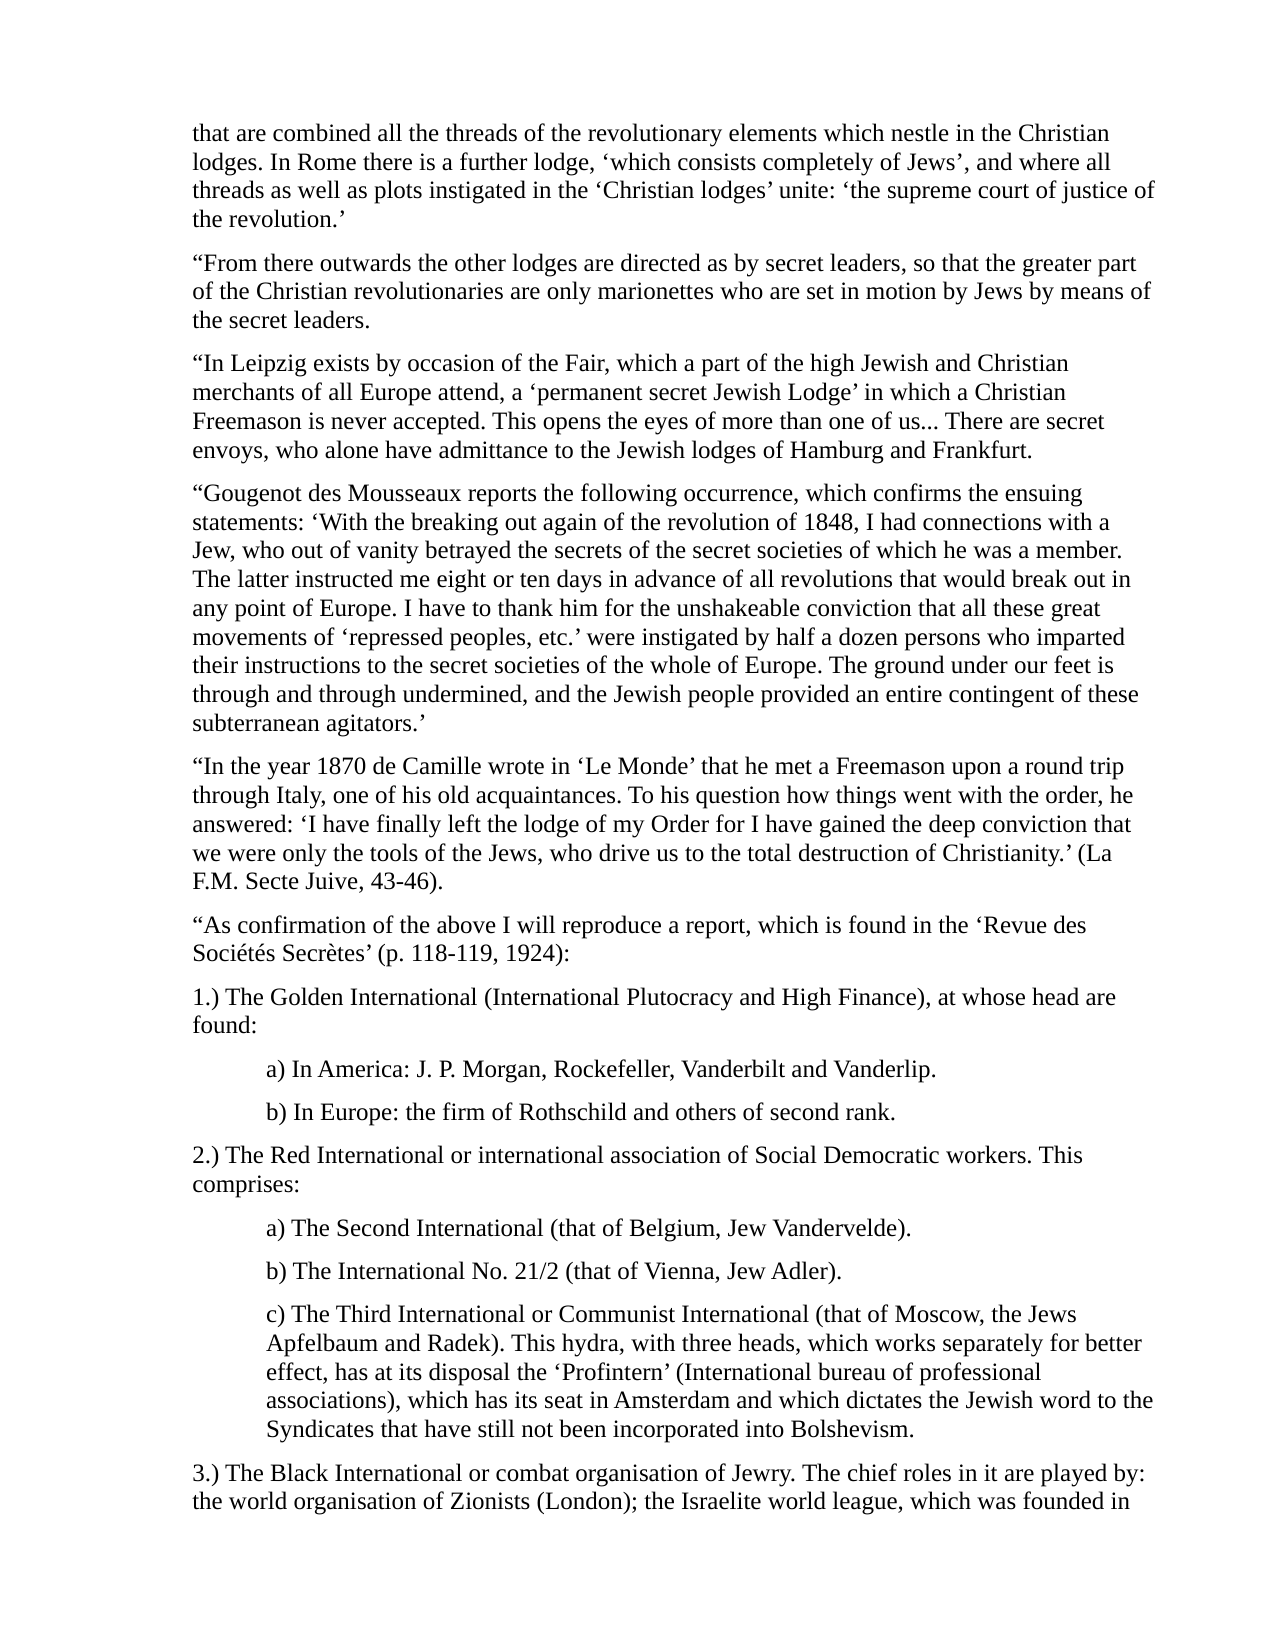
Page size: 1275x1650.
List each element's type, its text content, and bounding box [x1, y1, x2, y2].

text 1.) The Golden International (International Plutocracy and High Finance), at whose head are found: [192, 982, 1157, 1039]
text “As confirmation of the above I will reproduce a report, which is found in the ‘Revue des Sociétés Secrètes’ (p. 118-119, 1924): [192, 910, 1157, 967]
text “From there outwards the other lodges are directed as by secret leaders, so that the greater part of the Christian revolutionaries are only marionettes who are set in motion by Jews by means of the secret leaders. [192, 248, 1157, 334]
text that are combined all the threads of the revolutionary elements which nestle in the Christian lodges. In Rome there is a further lodge, ‘which consists completely of Jews’, and where all threads as well as plots instigated in the ‘Christian lodges’ unite: ‘the supreme court of justice of the revolution.’ [192, 118, 1157, 233]
text a) The Second International (that of Belgium, Jew Vandervelde). [266, 1213, 1157, 1241]
text a) In America: J. P. Morgan, Rockefeller, Vanderbilt and Vanderlip. [266, 1054, 1157, 1083]
text c) The Third International or Communist International (that of Moscow, the Jews Apfelbaum and Radek). This hydra, with three heads, which works separately for better effect, has at its disposal the ‘Profintern’ (International bureau of professional associations), which has its seat in Amsterdam and which dictates the Jewish word to the Syndicates that have still not been incorporated into Bolshevism. [266, 1299, 1157, 1443]
text “In the year 1870 de Camille wrote in ‘Le Monde’ that he met a Freemason upon a round trip through Italy, one of his old acquaintances. To his question how things went with the order, he answered: ‘I have finally left the lodge of my Order for I have gained the deep conviction that we were only the tools of the Jews, who drive us to the total destruction of Christianity.’ (La F.M. Secte Juive, 43-46). [192, 751, 1157, 895]
text “In Leipzig exists by occasion of the Fair, which a part of the high Jewish and Christian merchants of all Europe attend, a ‘permanent secret Jewish Lodge’ in which a Christian Freemason is never accepted. This opens the eyes of more than one of us... There are secret envoys, who alone have admittance to the Jewish lodges of Hamburg and Frankfurt. [192, 348, 1157, 463]
text “Gougenot des Mousseaux reports the following occurrence, which confirms the ensuing statements: ‘With the breaking out again of the revolution of 1848, I had connections with a Jew, who out of vanity betrayed the secrets of the secret societies of which he was a member. The latter instructed me eight or ten days in advance of all revolutions that would break out in any point of Europe. I have to thank him for the unshakeable conviction that all these great movements of ‘repressed peoples, etc.’ were instigated by half a dozen persons who imparted their instructions to the secret societies of the whole of Europe. The ground under our feet is through and through undermined, and the Jewish people provided an entire contingent of these subterranean agitators.’ [192, 478, 1157, 737]
text b) In Europe: the firm of Rothschild and others of second rank. [266, 1097, 1157, 1126]
text b) The International No. 21/2 (that of Vienna, Jew Adler). [266, 1256, 1157, 1285]
text 2.) The Red International or international association of Social Democratic workers. This comprises: [192, 1141, 1157, 1198]
text 3.) The Black International or combat organisation of Jewry. The chief roles in it are played by: the world organisation of Zionists (London); the Israelite world league, which was founded in [192, 1458, 1157, 1515]
